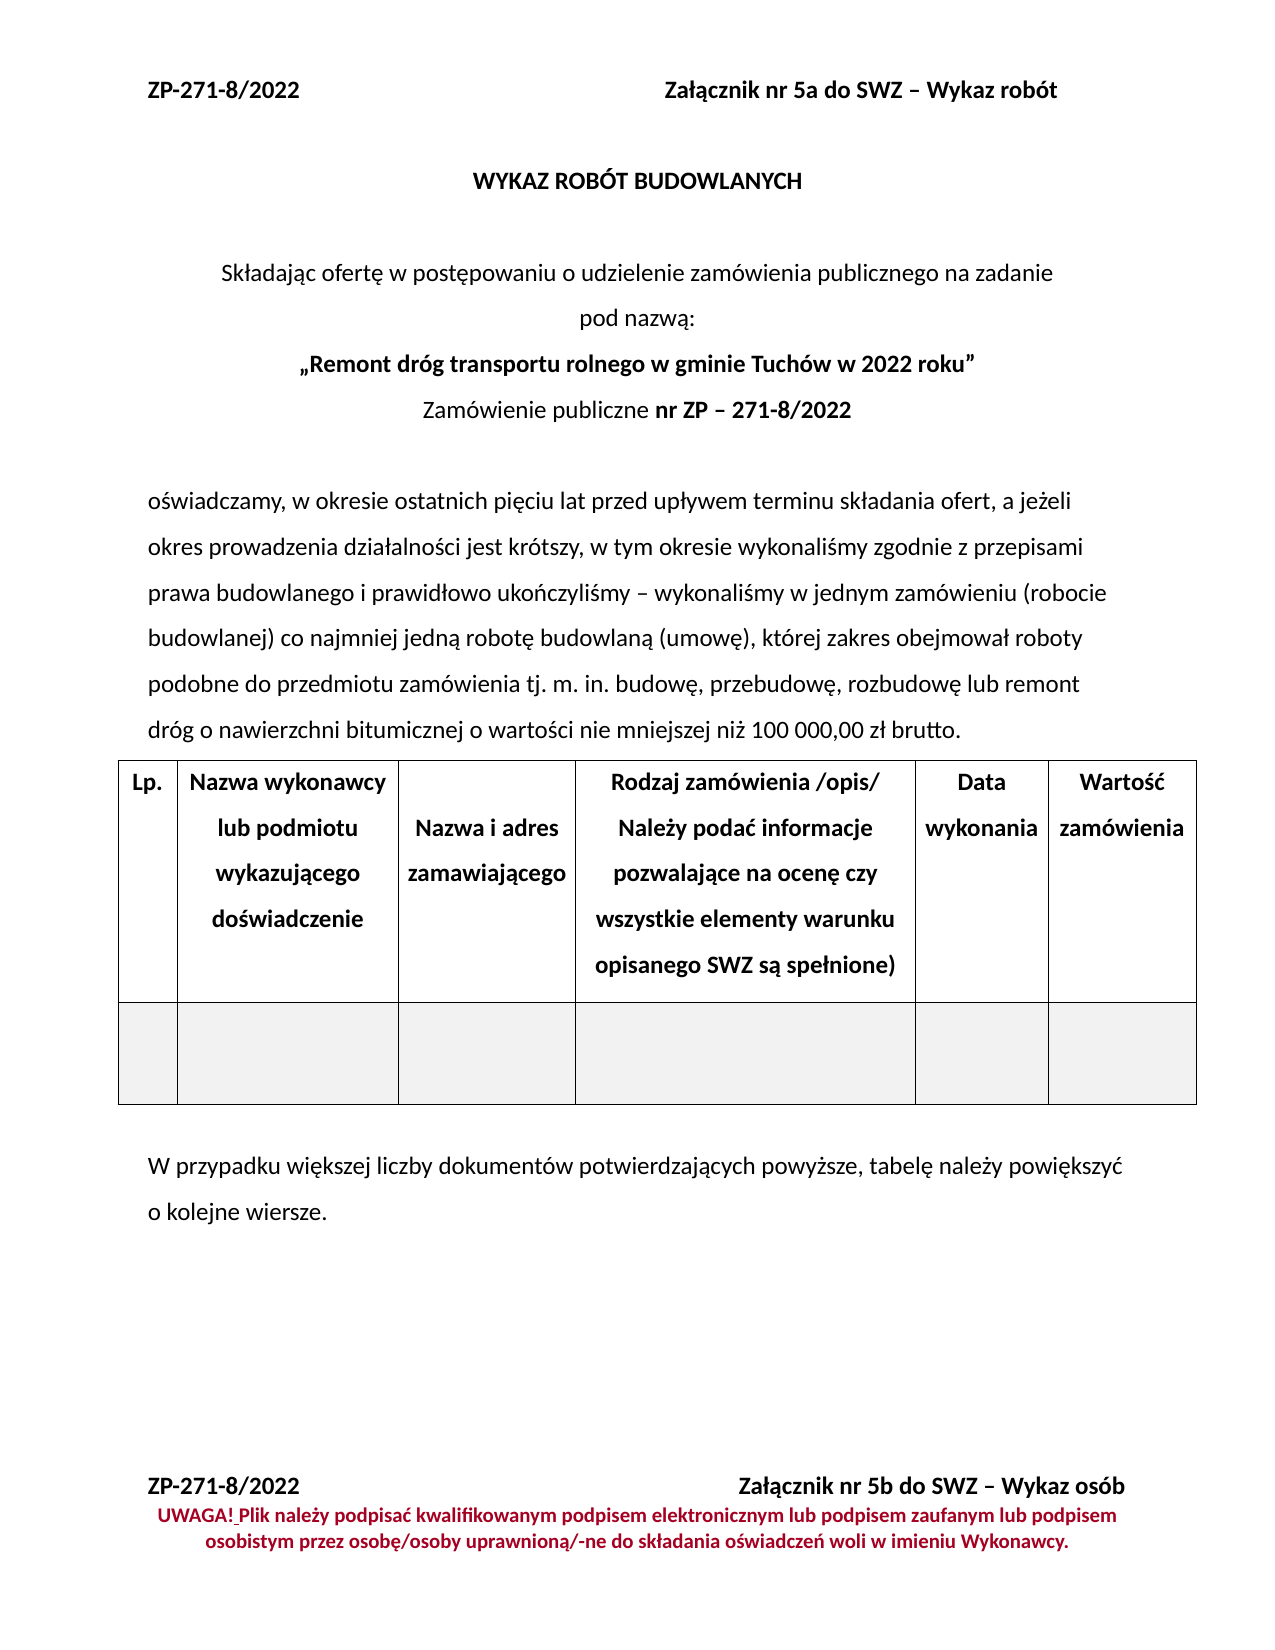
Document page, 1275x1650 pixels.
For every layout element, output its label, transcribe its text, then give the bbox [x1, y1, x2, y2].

text Zamówienie publiczne nr ZP – 271-8/2022 [147, 394, 1127, 424]
table_cell [916, 1003, 1048, 1104]
table_cell [576, 1003, 915, 1104]
table_cell [1049, 1003, 1196, 1104]
text ZP-271-8/2022 Załącznik nr 5a do SWZ – Wykaz robót [148, 74, 1127, 104]
text pod nazwą: [147, 302, 1127, 333]
text Składając ofertę w postępowaniu o udzielenie zamówienia publicznego na zadanie [148, 257, 1127, 287]
table_header Lp. [119, 761, 177, 1002]
table_header Data wykonania [916, 761, 1048, 1002]
text ZP-271-8/2022 Załącznik nr 5b do SWZ – Wykaz osób [148, 1470, 1127, 1501]
text Wykaz robót budowlanych [148, 165, 1127, 196]
table_header Nazwa i adres zamawiającego [399, 761, 575, 1002]
table_cell [178, 1003, 398, 1104]
table_cell [119, 1003, 177, 1104]
text oświadczamy, w okresie ostatnich pięciu lat przed upływem terminu składania ofert, a jeżeli okres prowadzenia działalności jest krótszy, w tym okresie wykonaliśmy zgodnie z przepisami prawa budowlanego i prawidłowo ukończyliśmy – wykonaliśmy w jednym zamówieniu (robocie budowlanej) co najmniej jedną robotę budowlaną (umowę), której zakres obejmował roboty podobne do przedmiotu zamówienia tj. m. in. budowę, przebudowę, rozbudowę lub remont dróg o nawierzchni bitumicznej o wartości nie mniejszej niż 100 000,00 zł brutto. [148, 485, 1127, 744]
text W przypadku większej liczby dokumentów potwierdzających powyższe, tabelę należy powiększyć o kolejne wiersze. [148, 1150, 1127, 1227]
table_header Wartość zamówienia [1049, 761, 1196, 1002]
text „Remont dróg transportu rolnego w gminie Tuchów w 2022 roku” [147, 348, 1127, 379]
table_cell [399, 1003, 575, 1104]
table_header Rodzaj zamówienia /opis/ Należy podać informacje pozwalające na ocenę czy wszystkie elementy warunku opisanego SWZ są spełnione) [576, 761, 915, 1002]
table_header Nazwa wykonawcy lub podmiotu wykazującego doświadczenie [178, 761, 398, 1002]
